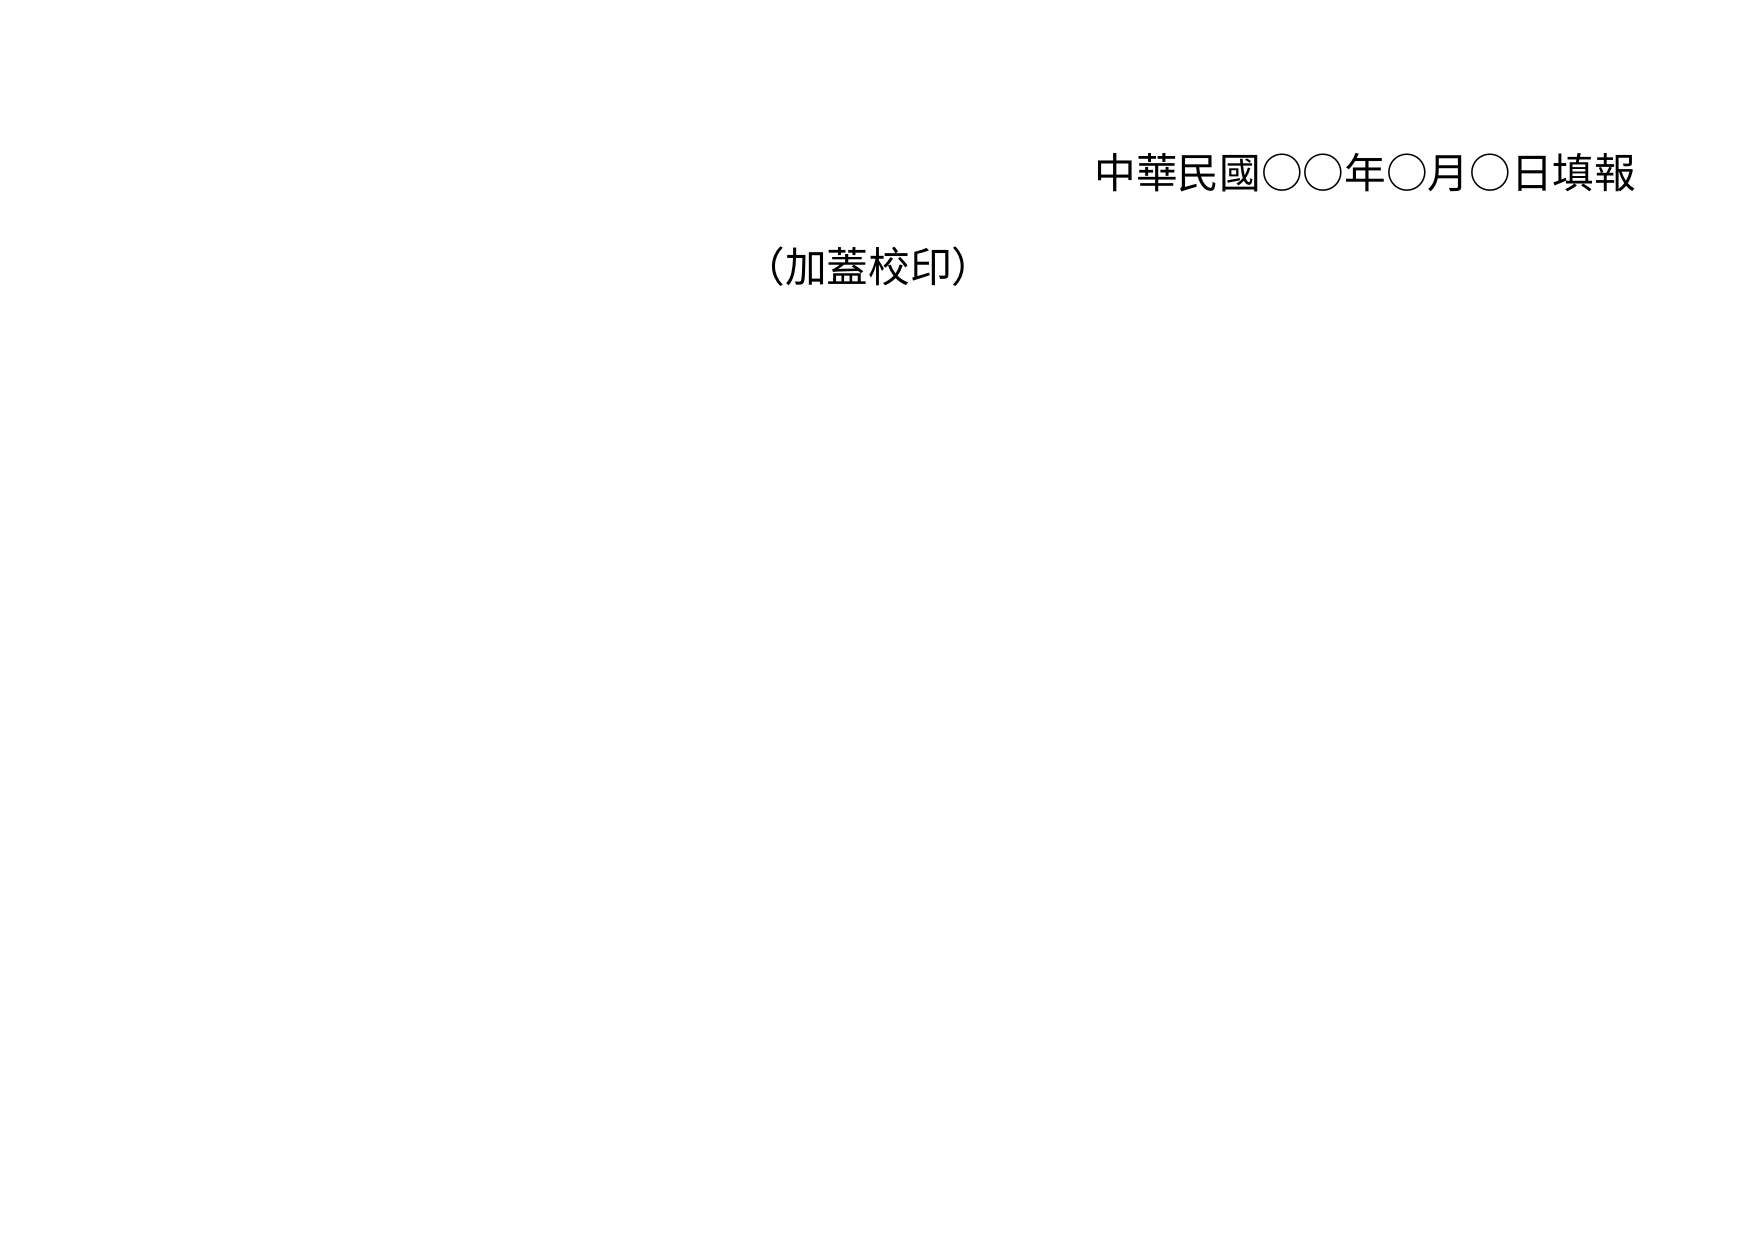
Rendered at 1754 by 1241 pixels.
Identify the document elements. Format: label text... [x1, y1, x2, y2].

text （加蓋校印） [118, 226, 1636, 301]
text 中華民國○○年○月○日填報 [118, 133, 1636, 208]
